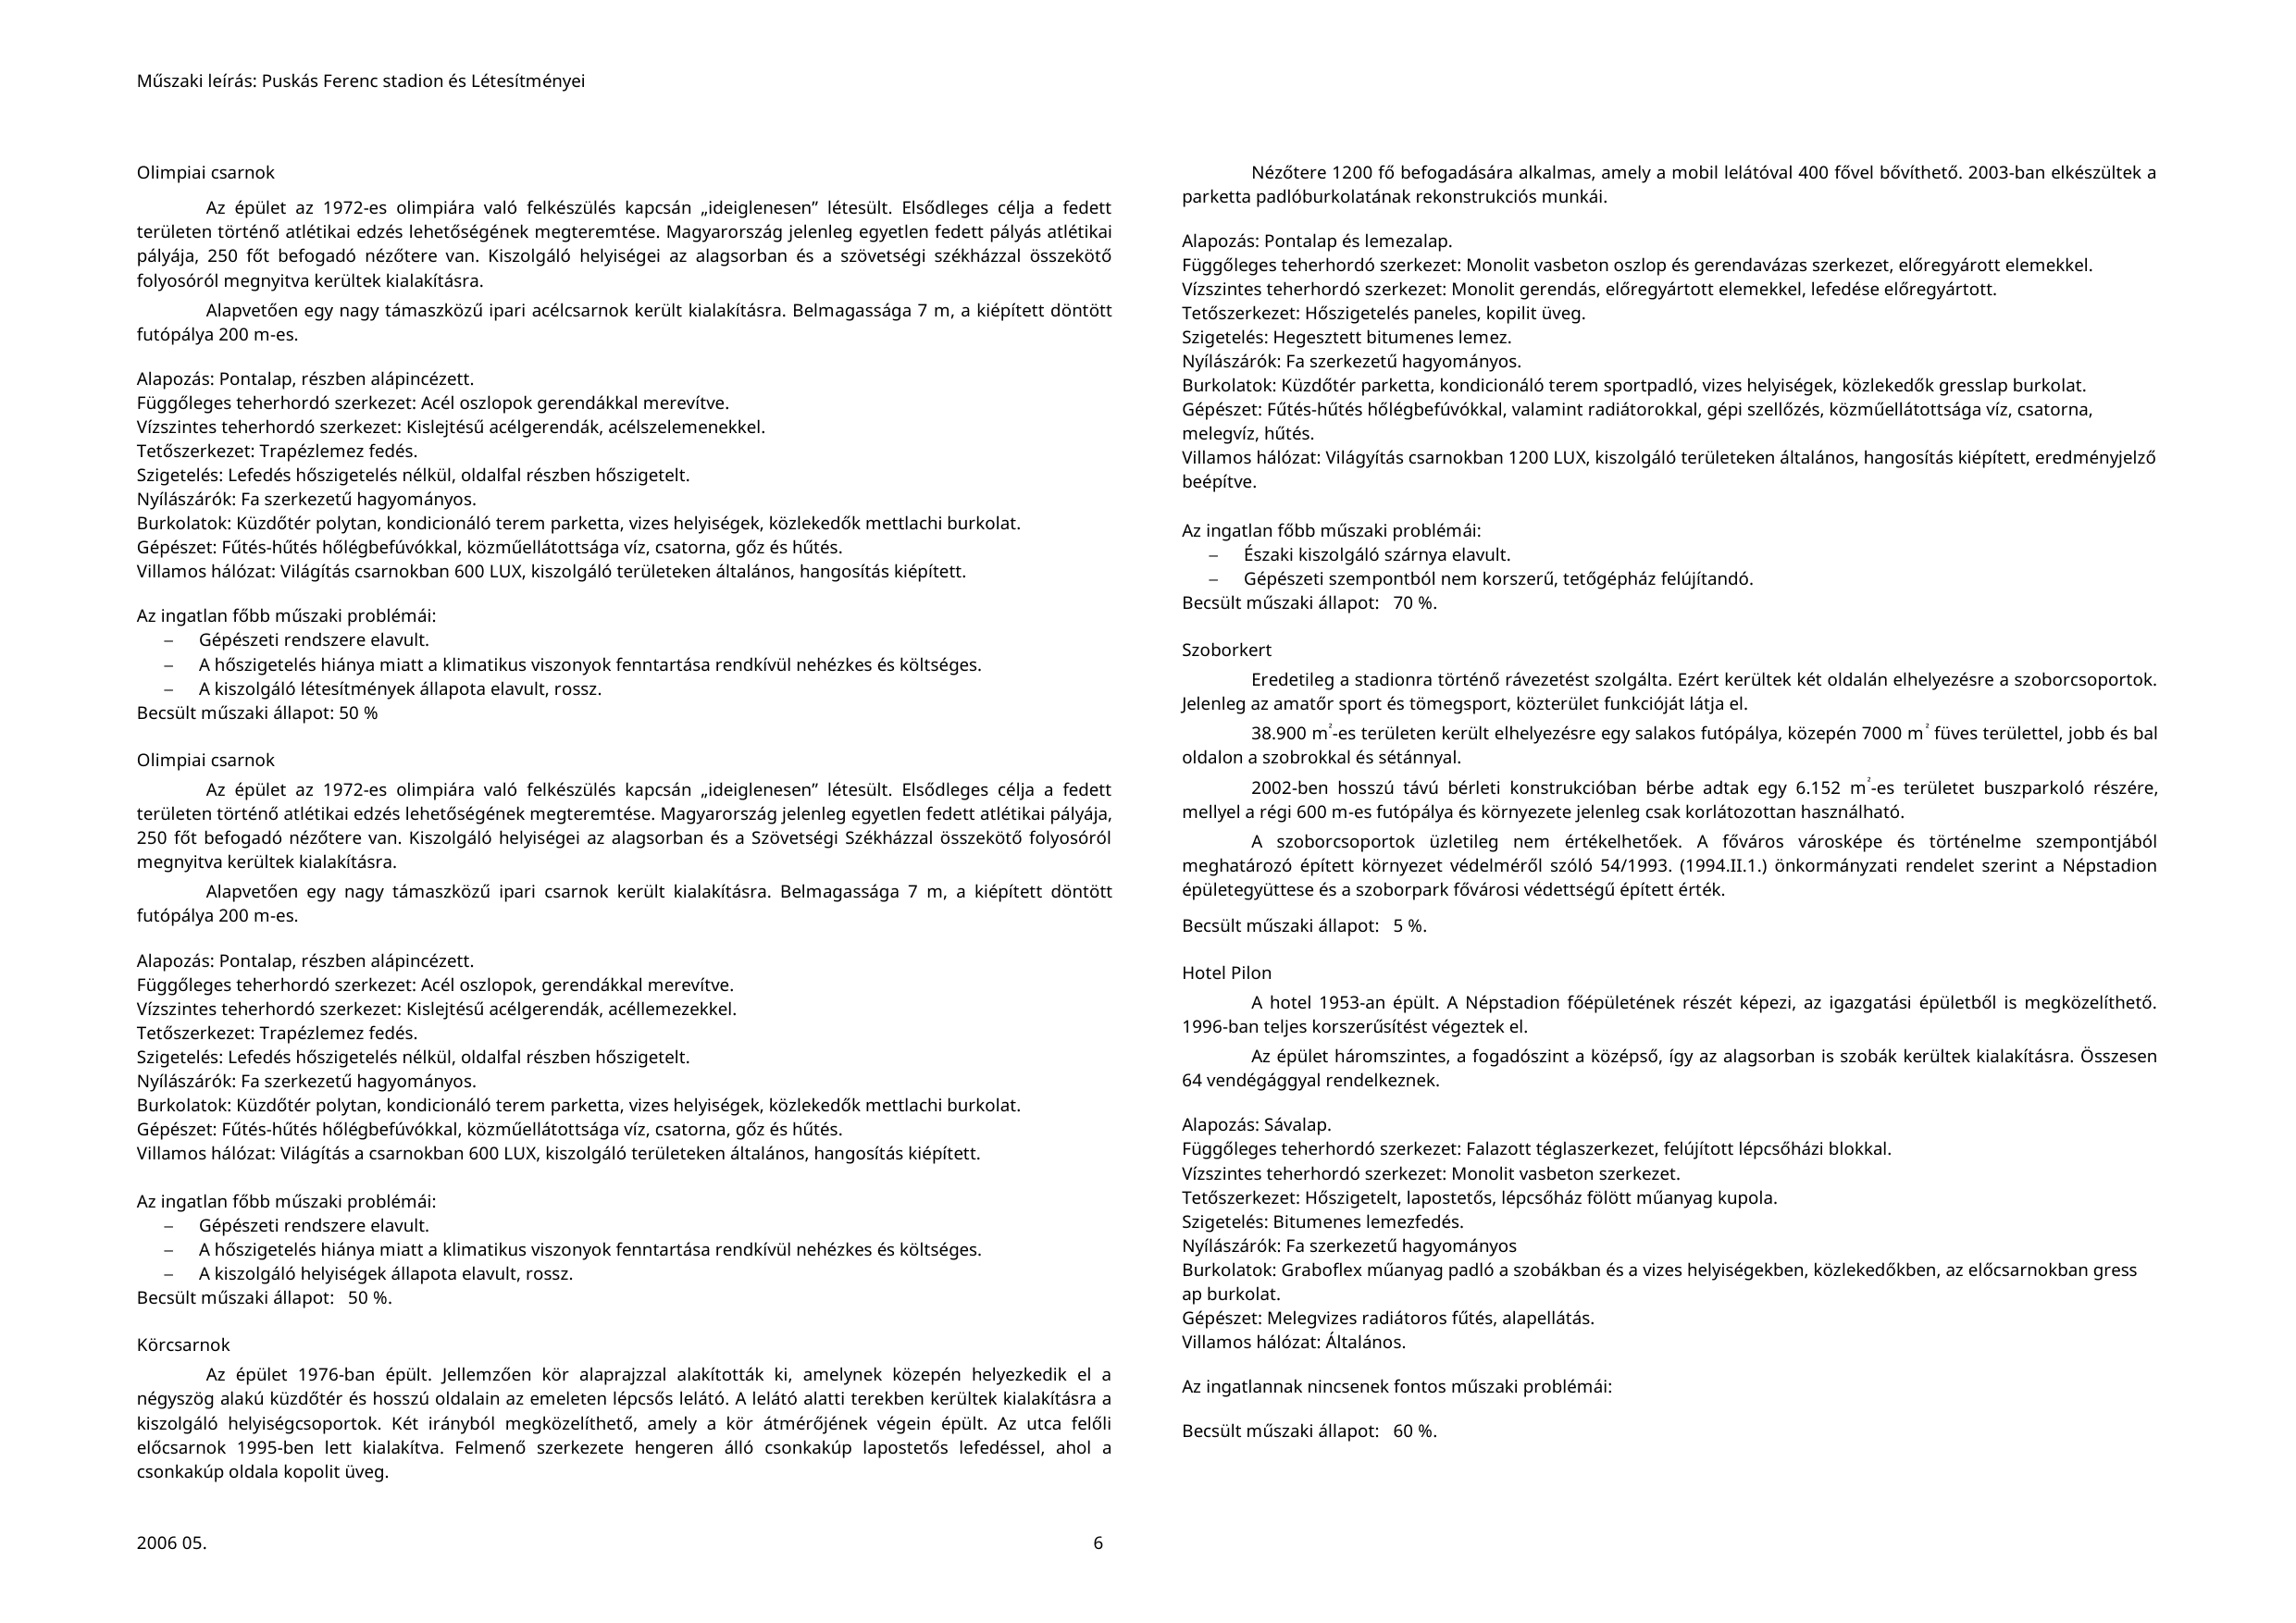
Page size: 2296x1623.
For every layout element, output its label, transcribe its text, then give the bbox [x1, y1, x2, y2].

text Tetőszerkezet: Trapézlemez fedés. [137, 1020, 1113, 1044]
text Függőleges teherhordó szerkezet: Monolit vasbeton oszlop és gerendavázas szerkezet, előregyárott elemekkel. [1182, 253, 2159, 277]
text Vízszintes teherhordó szerkezet: Kislejtésű acélgerendák, acéllemezekkel. [137, 996, 1113, 1020]
text Burkolatok: Graboflex műanyag padló a szobákban és a vizes helyiségekben, közlekedőkben, az előcsarnokban gress ap burkolat. [1182, 1257, 2159, 1306]
text Becsült műszaki állapot: 70 %. [1182, 589, 2159, 613]
text Gépészet: Fűtés-hűtés hőlégbefúvókkal, valamint radiátorokkal, gépi szellőzés, közműellátottsága víz, csatorna, melegvíz, hűtés. [1182, 397, 2159, 445]
text Alapvetően egy nagy támaszközű ipari csarnok került kialakításra. Belmagassága 7 m, a kiépített döntött futópálya 200 m-es. [137, 879, 1113, 927]
text Az ingatlan főbb műszaki problémái: [137, 603, 1113, 627]
text Gépészet: Melegvizes radiátoros fűtés, alapellátás. [1182, 1306, 2159, 1330]
text Tetőszerkezet: Hőszigetelés paneles, kopilit üveg. [1182, 301, 2159, 325]
text 2002-ben hosszú távú bérleti konstrukcióban bérbe adtak egy 6.152 m²-es területet buszparkoló részére, mellyel a régi 600 m-es futópálya és környezete jelenleg csak korlátozottan használható. [1182, 774, 2159, 823]
subtitle Olimpiai csarnok [137, 160, 1113, 184]
text Vízszintes teherhordó szerkezet: Monolit gerendás, előregyártott elemekkel, lefedése előregyártott. [1182, 277, 2159, 301]
text Függőleges teherhordó szerkezet: Falazott téglaszerkezet, felújított lépcsőházi blokkal. [1182, 1136, 2159, 1160]
text Becsült műszaki állapot: 5 %. [1182, 912, 2159, 936]
text Az ingatlan főbb műszaki problémái: [1182, 517, 2159, 541]
text Alapozás: Pontalap, részben alápincézett. [137, 366, 1113, 390]
text Szigetelés: Bitumenes lemezfedés. [1182, 1208, 2159, 1233]
list Gépészeti rendszere elavult. [164, 627, 1113, 651]
text Burkolatok: Küzdőtér parketta, kondicionáló terem sportpadló, vizes helyiségek, közlekedők gresslap burkolat. [1182, 373, 2159, 397]
list Északi kiszolgáló szárnya elavult. [1209, 541, 2159, 565]
text Szigetelés: Hegesztett bitumenes lemez. [1182, 325, 2159, 349]
text Alapvetően egy nagy támaszközű ipari acélcsarnok került kialakításra. Belmagassága 7 m, a kiépített döntött futópálya 200 m-es. [137, 298, 1113, 346]
text Nézőtere 1200 fő befogadására alkalmas, amely a mobil lelátóval 400 fővel bővíthető. 2003-ban elkészültek a parketta padlóburkolatának rekonstrukciós munkái. [1182, 160, 2159, 208]
text Szigetelés: Lefedés hőszigetelés nélkül, oldalfal részben hőszigetelt. [137, 463, 1113, 487]
text Az épület háromszintes, a fogadószint a középső, így az alagsorban is szobák kerültek kialakításra. Összesen 64 vendégággyal rendelkeznek. [1182, 1044, 2159, 1092]
text Nyílászárók: Fa szerkezetű hagyományos [1182, 1233, 2159, 1257]
text Becsült műszaki állapot: 60 %. [1182, 1419, 2159, 1443]
text Alapozás: Pontalap, részben alápincézett. [137, 948, 1113, 972]
text Tetőszerkezet: Hőszigetelt, lapostetős, lépcsőház fölött műanyag kupola. [1182, 1184, 2159, 1208]
text Eredetileg a stadionra történő rávezetést szolgálta. Ezért kerültek két oldalán elhelyezésre a szoborcsoportok. Jelenleg az amatőr sport és tömegsport, közterület funkcióját látja el. [1182, 667, 2159, 715]
text Nyílászárók: Fa szerkezetű hagyományos. [1182, 349, 2159, 373]
text Becsült műszaki állapot: 50 % [137, 700, 1113, 724]
text Az ingatlan főbb műszaki problémái: [137, 1189, 1113, 1213]
text Alapozás: Sávalap. [1182, 1112, 2159, 1136]
text Burkolatok: Küzdőtér polytan, kondicionáló terem parketta, vizes helyiségek, közlekedők mettlachi burkolat. [137, 1093, 1113, 1117]
list A hőszigetelés hiánya miatt a klimatikus viszonyok fenntartása rendkívül nehézkes és költséges. [164, 651, 1113, 675]
text Becsült műszaki állapot: 50 %. [137, 1285, 1113, 1309]
text Az épület 1976-ban épült. Jellemzően kör alaprajzzal alakították ki, amelynek közepén helyezkedik el a négyszög alakú küzdőtér és hosszú oldalain az emeleten lépcsős lelátó. A lelátó alatti terekben kerültek kialakításra a kiszolgáló helyiségcsoportok. Két irányból megközelíthető, amely a kör átmérőjének végein épült. Az utca felőli előcsarnok 1995-ben lett kialakítva. Felmenő szerkezete hengeren álló csonkakúp lapostetős lefedéssel, ahol a csonkakúp oldala kopolit üveg. [137, 1362, 1113, 1482]
list Gépészeti szempontból nem korszerű, tetőgépház felújítandó. [1209, 565, 2159, 589]
text A szoborcsoportok üzletileg nem értékelhetőek. A főváros városképe és történelme szempontjából meghatározó épített környezet védelméről szóló 54/1993. (1994.II.1.) önkormányzati rendelet szerint a Népstadion épületegyüttese és a szoborpark fővárosi védettségű épített érték. [1182, 829, 2159, 901]
text Vízszintes teherhordó szerkezet: Kislejtésű acélgerendák, acélszelemenekkel. [137, 415, 1113, 439]
text Nyílászárók: Fa szerkezetű hagyományos. [137, 1068, 1113, 1093]
list Gépészeti rendszere elavult. [164, 1213, 1113, 1237]
text Függőleges teherhordó szerkezet: Acél oszlopok gerendákkal merevítve. [137, 390, 1113, 415]
list A kiszolgáló létesítmények állapota elavult, rossz. [164, 675, 1113, 700]
text Tetőszerkezet: Trapézlemez fedés. [137, 439, 1113, 463]
text Villamos hálózat: Általános. [1182, 1330, 2159, 1354]
text Nyílászárók: Fa szerkezetű hagyományos. [137, 487, 1113, 511]
text Gépészet: Fűtés-hűtés hőlégbefúvókkal, közműellátottsága víz, csatorna, gőz és hűtés. [137, 1117, 1113, 1141]
text Alapozás: Pontalap és lemezalap. [1182, 229, 2159, 253]
text Vízszintes teherhordó szerkezet: Monolit vasbeton szerkezet. [1182, 1160, 2159, 1184]
text A hotel 1953-an épült. A Népstadion főépületének részét képezi, az igazgatási épületből is megközelíthető. 1996-ban teljes korszerűsítést végeztek el. [1182, 990, 2159, 1038]
text Villamos hálózat: Világítás csarnokban 600 LUX, kiszolgáló területeken általános, hangosítás kiépített. [137, 559, 1113, 583]
list A kiszolgáló helyiségek állapota elavult, rossz. [164, 1261, 1113, 1285]
list A hőszigetelés hiánya miatt a klimatikus viszonyok fenntartása rendkívül nehézkes és költséges. [164, 1237, 1113, 1261]
text Az épület az 1972-es olimpiára való felkészülés kapcsán „ideiglenesen” létesült. Elsődleges célja a fedett területen történő atlétikai edzés lehetőségének megteremtése. Magyarország jelenleg egyetlen fedett atlétikai pályája, 250 főt befogadó nézőtere van. Kiszolgáló helyiségei az alagsorban és a Szövetségi Székházzal összekötő folyosóról megnyitva kerültek kialakításra. [137, 777, 1113, 873]
text Burkolatok: Küzdőtér polytan, kondicionáló terem parketta, vizes helyiségek, közlekedők mettlachi burkolat. [137, 511, 1113, 535]
subtitle Hotel Pilon [1182, 960, 2159, 984]
text Az ingatlannak nincsenek fontos műszaki problémái: [1182, 1374, 2159, 1398]
text Villamos hálózat: Világítás a csarnokban 600 LUX, kiszolgáló területeken általános, hangosítás kiépített. [137, 1141, 1113, 1165]
text 38.900 m²-es területen került elhelyezésre egy salakos futópálya, közepén 7000 m² füves területtel, jobb és bal oldalon a szobrokkal és sétánnyal. [1182, 721, 2159, 769]
text Szigetelés: Lefedés hőszigetelés nélkül, oldalfal részben hőszigetelt. [137, 1044, 1113, 1068]
subtitle Körcsarnok [137, 1332, 1113, 1357]
subtitle Szoborkert [1182, 637, 2159, 661]
text Gépészet: Fűtés-hűtés hőlégbefúvókkal, közműellátottsága víz, csatorna, gőz és hűtés. [137, 535, 1113, 559]
text Függőleges teherhordó szerkezet: Acél oszlopok, gerendákkal merevítve. [137, 972, 1113, 996]
text Az épület az 1972-es olimpiára való felkészülés kapcsán „ideiglenesen” létesült. Elsődleges célja a fedett területen történő atlétikai edzés lehetőségének megteremtése. Magyarország jelenleg egyetlen fedett pályás atlétikai pályája, 250 főt befogadó nézőtere van. Kiszolgáló helyiségei az alagsorban és a szövetségi székházzal összekötő folyosóról megnyitva kerültek kialakításra. [137, 195, 1113, 291]
text Villamos hálózat: Világyítás csarnokban 1200 LUX, kiszolgáló területeken általános, hangosítás kiépített, eredményjelző beépítve. [1182, 445, 2159, 493]
subtitle Olimpiai csarnok [137, 747, 1113, 771]
